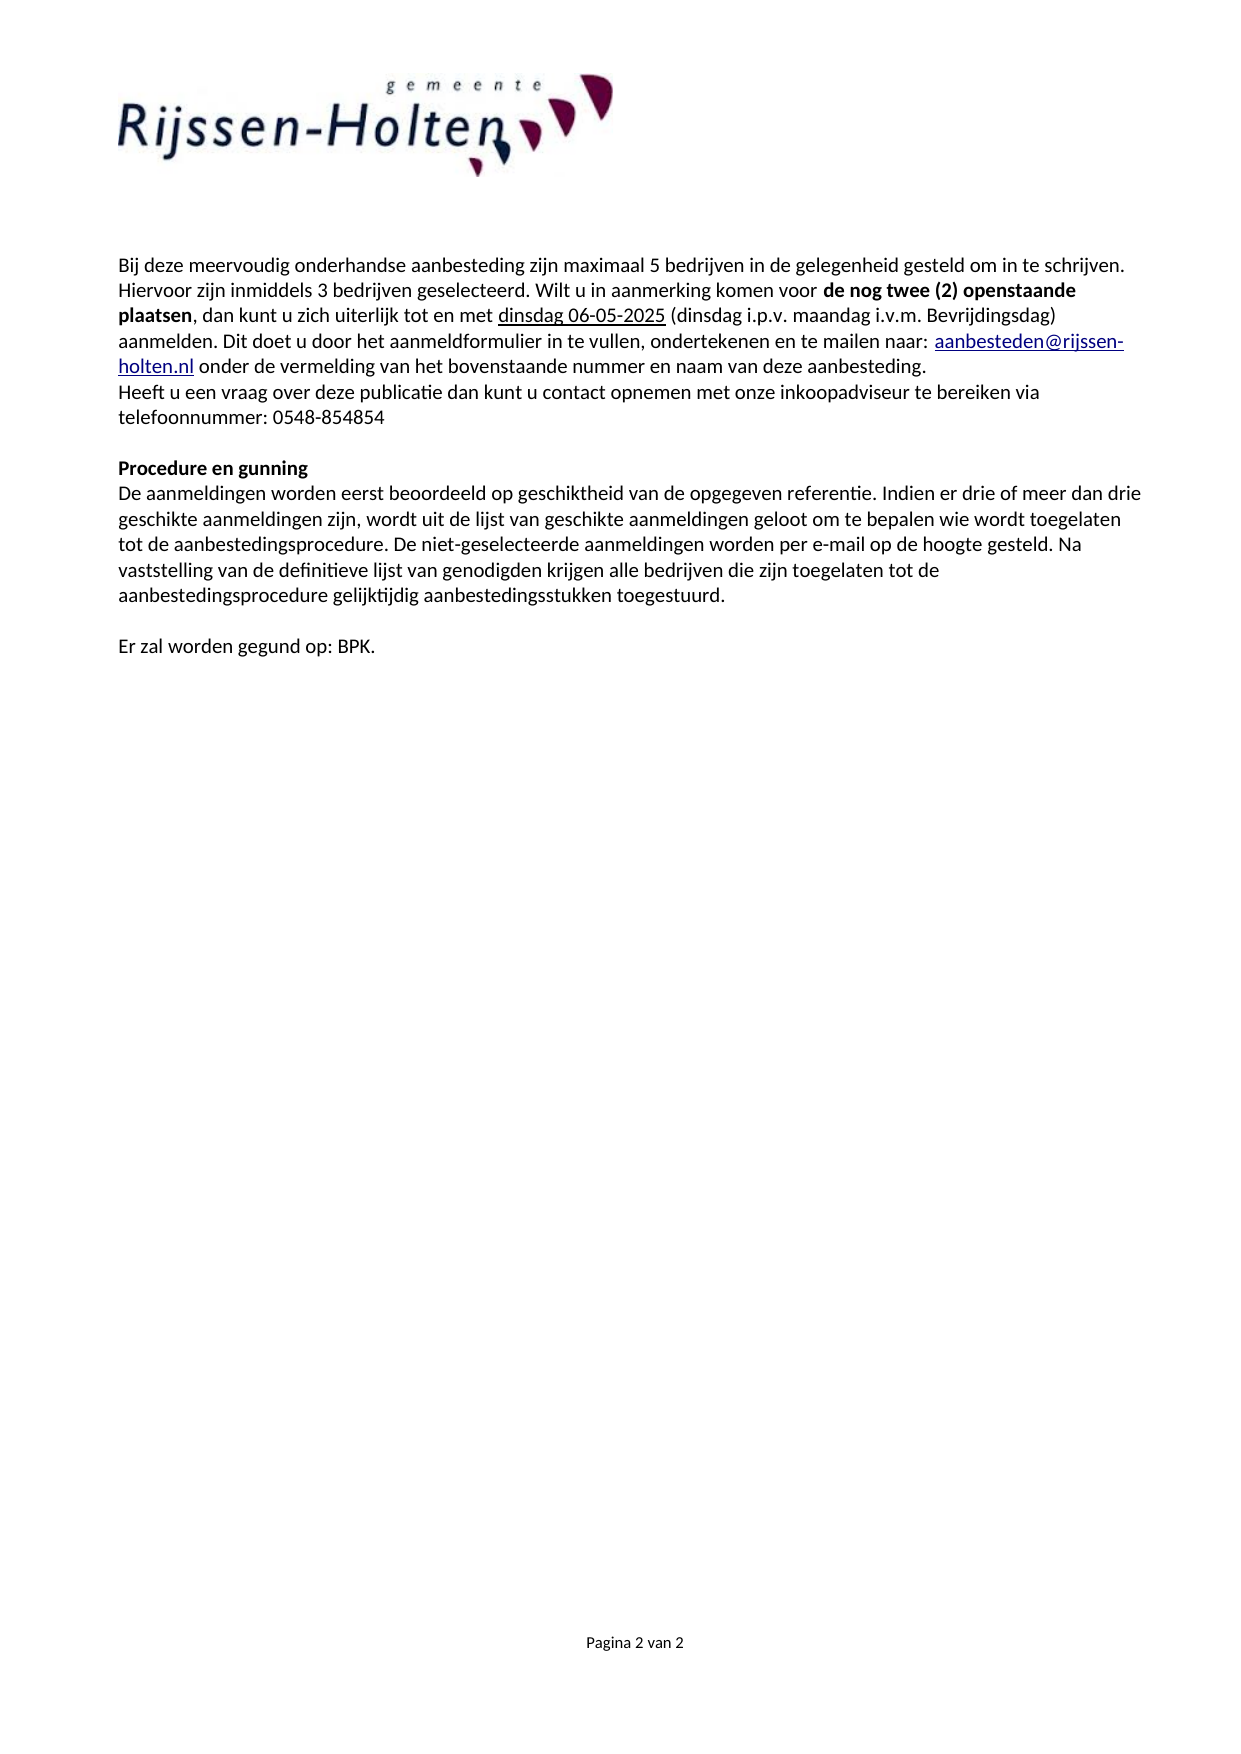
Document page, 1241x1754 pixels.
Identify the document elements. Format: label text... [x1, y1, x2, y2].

text Heeft u een vraag over deze publicatie dan kunt u contact opnemen met onze inkoopadviseur te bereiken via telefoonnummer: 0548-854854 [118, 379, 1152, 430]
text De aanmeldingen worden eerst beoordeeld op geschiktheid van de opgegeven referentie. Indien er drie of meer dan drie geschikte aanmeldingen zijn, wordt uit de lijst van geschikte aanmeldingen geloot om te bepalen wie wordt toegelaten tot de aanbestedingsprocedure. De niet-geselecteerde aanmeldingen worden per e-mail op de hoogte gesteld. Na vaststelling van de definitieve lijst van genodigden krijgen alle bedrijven die zijn toegelaten tot de aanbestedingsprocedure gelijktijdig aanbestedingsstukken toegestuurd. [118, 481, 1152, 608]
text Procedure en gunning [118, 455, 1152, 481]
text Er zal worden gegund op: BPK. [118, 633, 1152, 658]
text Bij deze meervoudig onderhandse aanbesteding zijn maximaal 5 bedrijven in de gelegenheid gesteld om in te schrijven. Hiervoor zijn inmiddels 3 bedrijven geselecteerd. Wilt u in aanmerking komen voor de nog twee (2) openstaande plaatsen, dan kunt u zich uiterlijk tot en met dinsdag 06-05-2025 (dinsdag i.p.v. maandag i.v.m. Bevrijdingsdag) aanmelden. Dit doet u door het aanmeldformulier in te vullen, ondertekenen en te mailen naar: aanbesteden@rijssen-holten.nl onder de vermelding van het bovenstaande nummer en naam van deze aanbesteding. [118, 252, 1152, 379]
